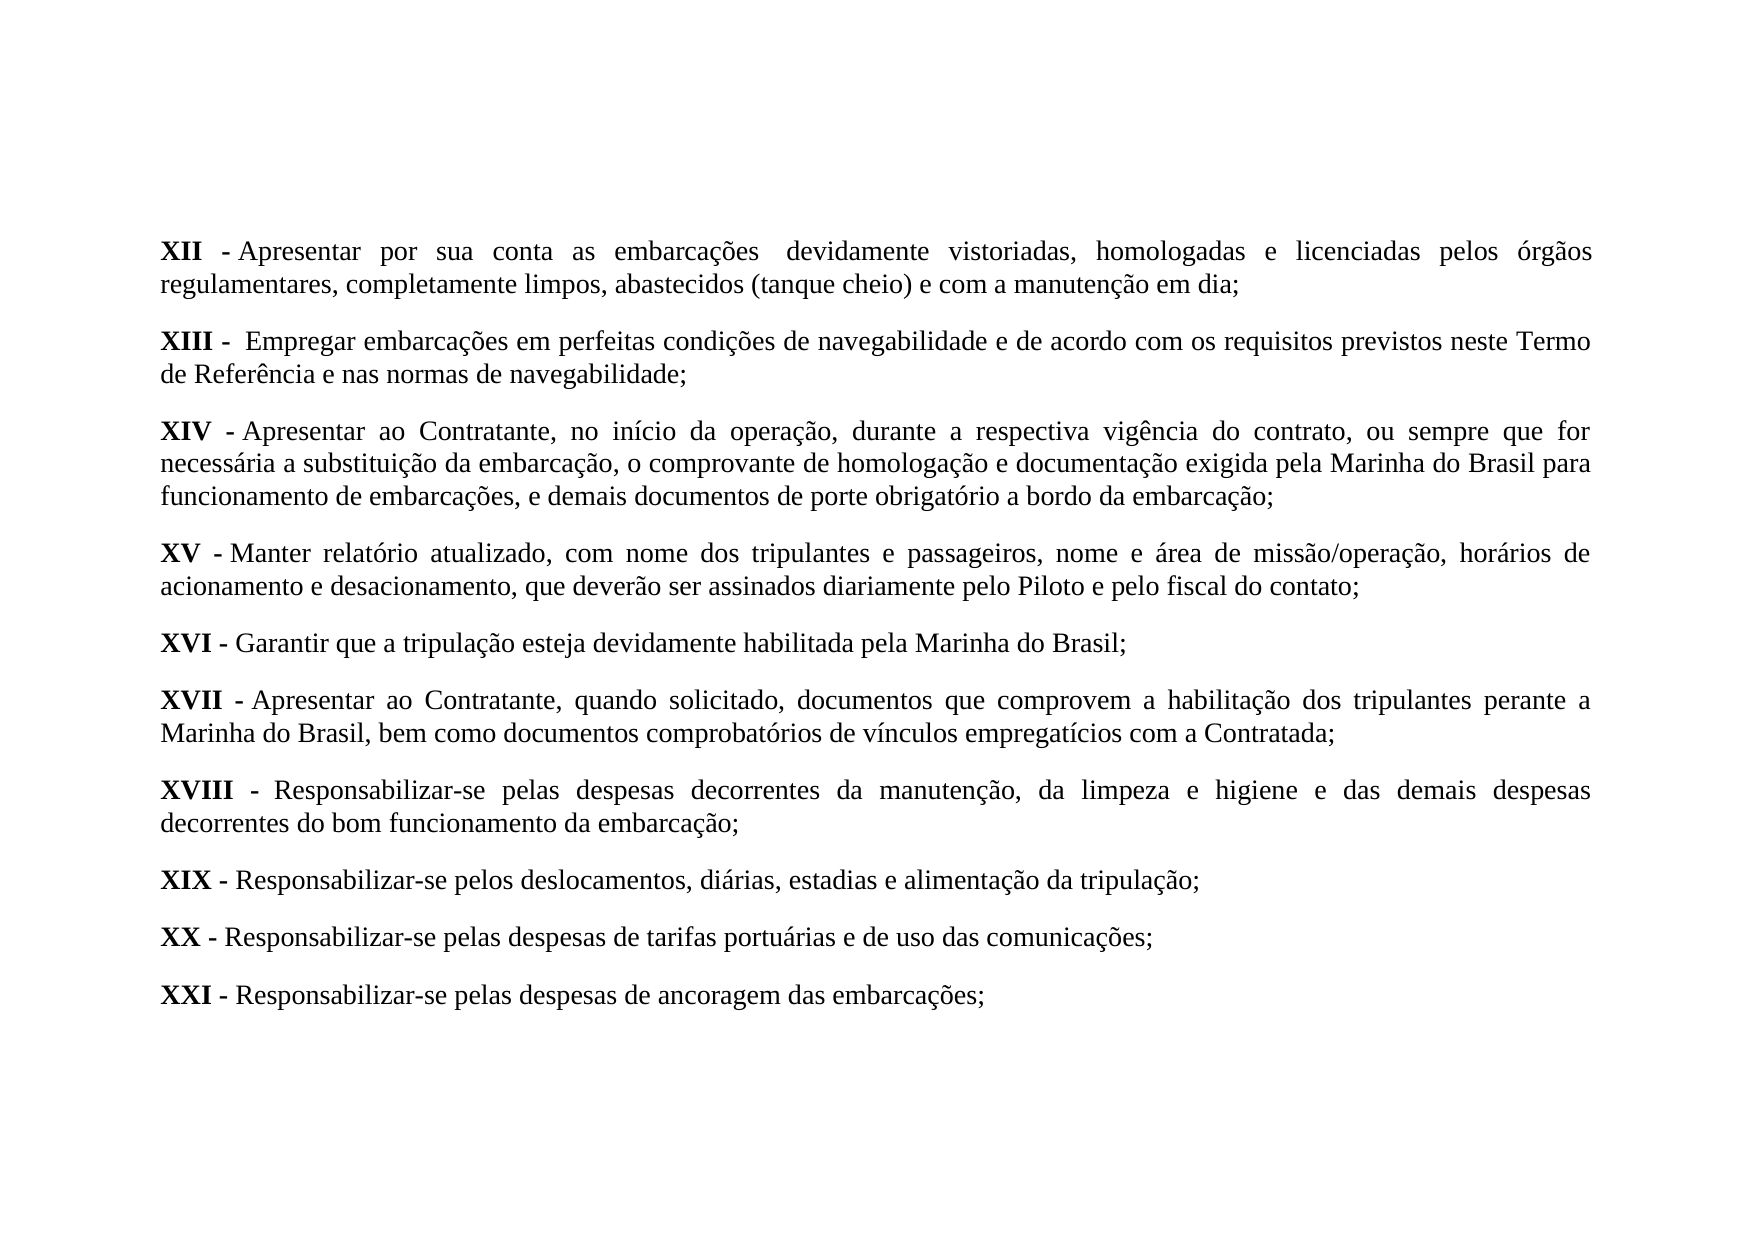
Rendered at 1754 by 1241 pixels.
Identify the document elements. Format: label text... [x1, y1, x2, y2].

text XV - Manter relatório atualizado, com nome dos tripulantes e passageiros, nome e área de missão/operação, horários de acionamento e desacionamento, que deverão ser assinados diariamente pelo Piloto e pelo fiscal do contato; [160, 536, 1594, 601]
text XIV - Apresentar ao Contratante, no início da operação, durante a respectiva vigência do contrato, ou sempre que for necessária a substituição da embarcação, o comprovante de homologação e documentação exigida pela Marinha do Brasil para funcionamento de embarcações, e demais documentos de porte obrigatório a bordo da embarcação; [160, 414, 1594, 511]
text XXI - Responsabilizar-se pelas despesas de ancoragem das embarcações; [160, 978, 1594, 1010]
text XVIII - Responsabilizar-se pelas despesas decorrentes da manutenção, da limpeza e higiene e das demais despesas decorrentes do bom funcionamento da embarcação; [160, 773, 1594, 838]
text XII - Apresentar por sua conta as embarcações devidamente vistoriadas, homologadas e licenciadas pelos órgãos regulamentares, completamente limpos, abastecidos (tanque cheio) e com a manutenção em dia; [160, 234, 1594, 299]
text XIII - Empregar embarcações em perfeitas condições de navegabilidade e de acordo com os requisitos previstos neste Termo de Referência e nas normas de navegabilidade; [160, 324, 1594, 389]
text XVII - Apresentar ao Contratante, quando solicitado, documentos que comprovem a habilitação dos tripulantes perante a Marinha do Brasil, bem como documentos comprobatórios de vínculos empregatícios com a Contratada; [160, 683, 1594, 748]
text XX - Responsabilizar-se pelas despesas de tarifas portuárias e de uso das comunicações; [160, 920, 1594, 953]
text XIX - Responsabilizar-se pelos deslocamentos, diárias, estadias e alimentação da tripulação; [160, 863, 1594, 895]
text XVI - Garantir que a tripulação esteja devidamente habilitada pela Marinha do Brasil; [160, 626, 1594, 658]
